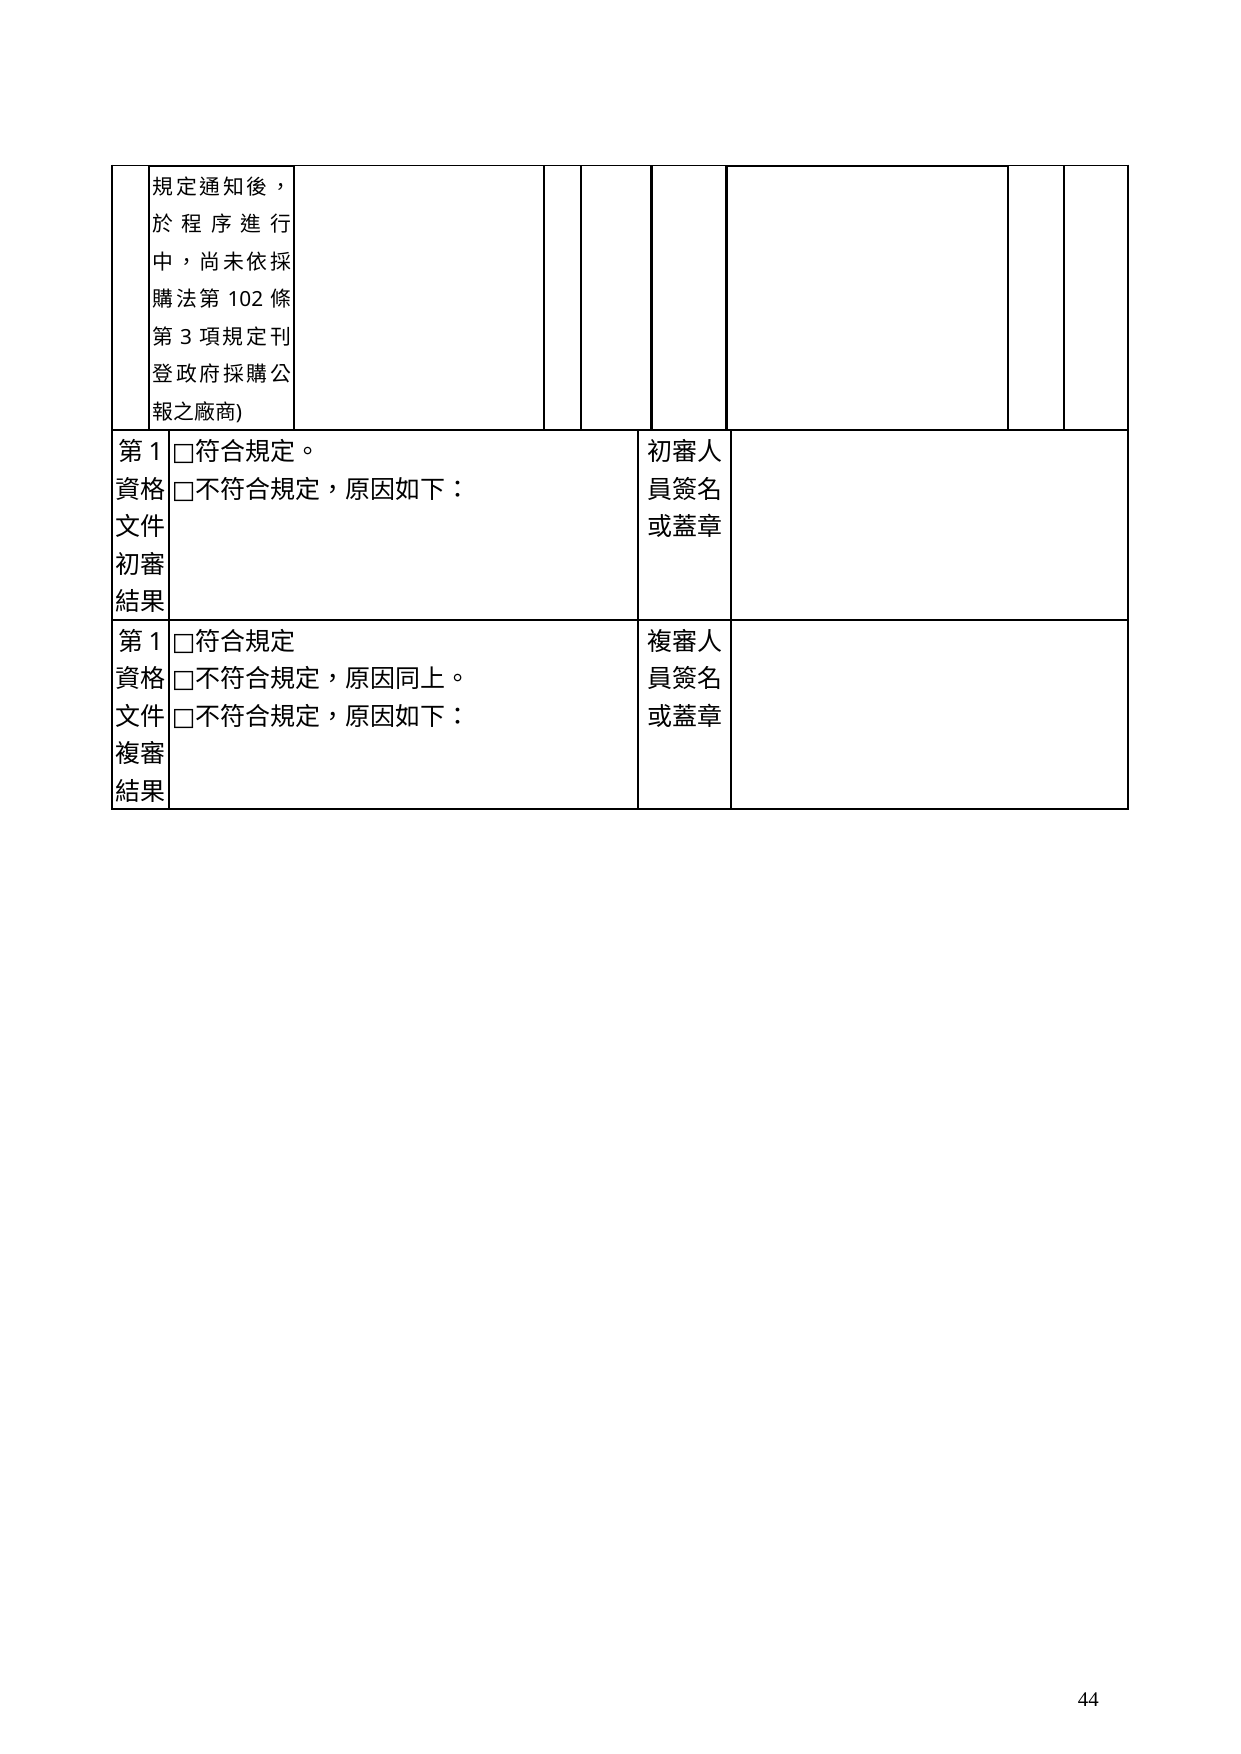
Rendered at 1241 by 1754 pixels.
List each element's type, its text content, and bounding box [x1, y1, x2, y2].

table_cell [1009, 166, 1063, 429]
table_cell [295, 166, 543, 429]
table_cell [545, 166, 580, 429]
table_cell [113, 166, 148, 429]
table_cell 複審人員簽名或蓋章 [639, 621, 730, 808]
table_cell [1065, 166, 1127, 429]
table_cell 第1資格文件複審結果 [113, 621, 168, 808]
table_cell 規定通知後，於程序進行中，尚未依採購法第102條第3項規定刊登政府採購公報之廠商) [150, 167, 293, 429]
table_cell [732, 621, 1127, 808]
table_cell □符合規定。 □不符合規定，原因如下： [170, 431, 637, 619]
table_cell [582, 166, 650, 429]
table_cell 初審人員簽名或蓋章 [639, 431, 730, 619]
table_cell [732, 431, 1127, 619]
table_cell 第1資格文件初審結果 [113, 431, 168, 619]
table_cell [653, 166, 725, 429]
table_cell [728, 167, 1007, 429]
table_cell □符合規定 □不符合規定，原因同上。 □不符合規定，原因如下： [170, 621, 637, 808]
